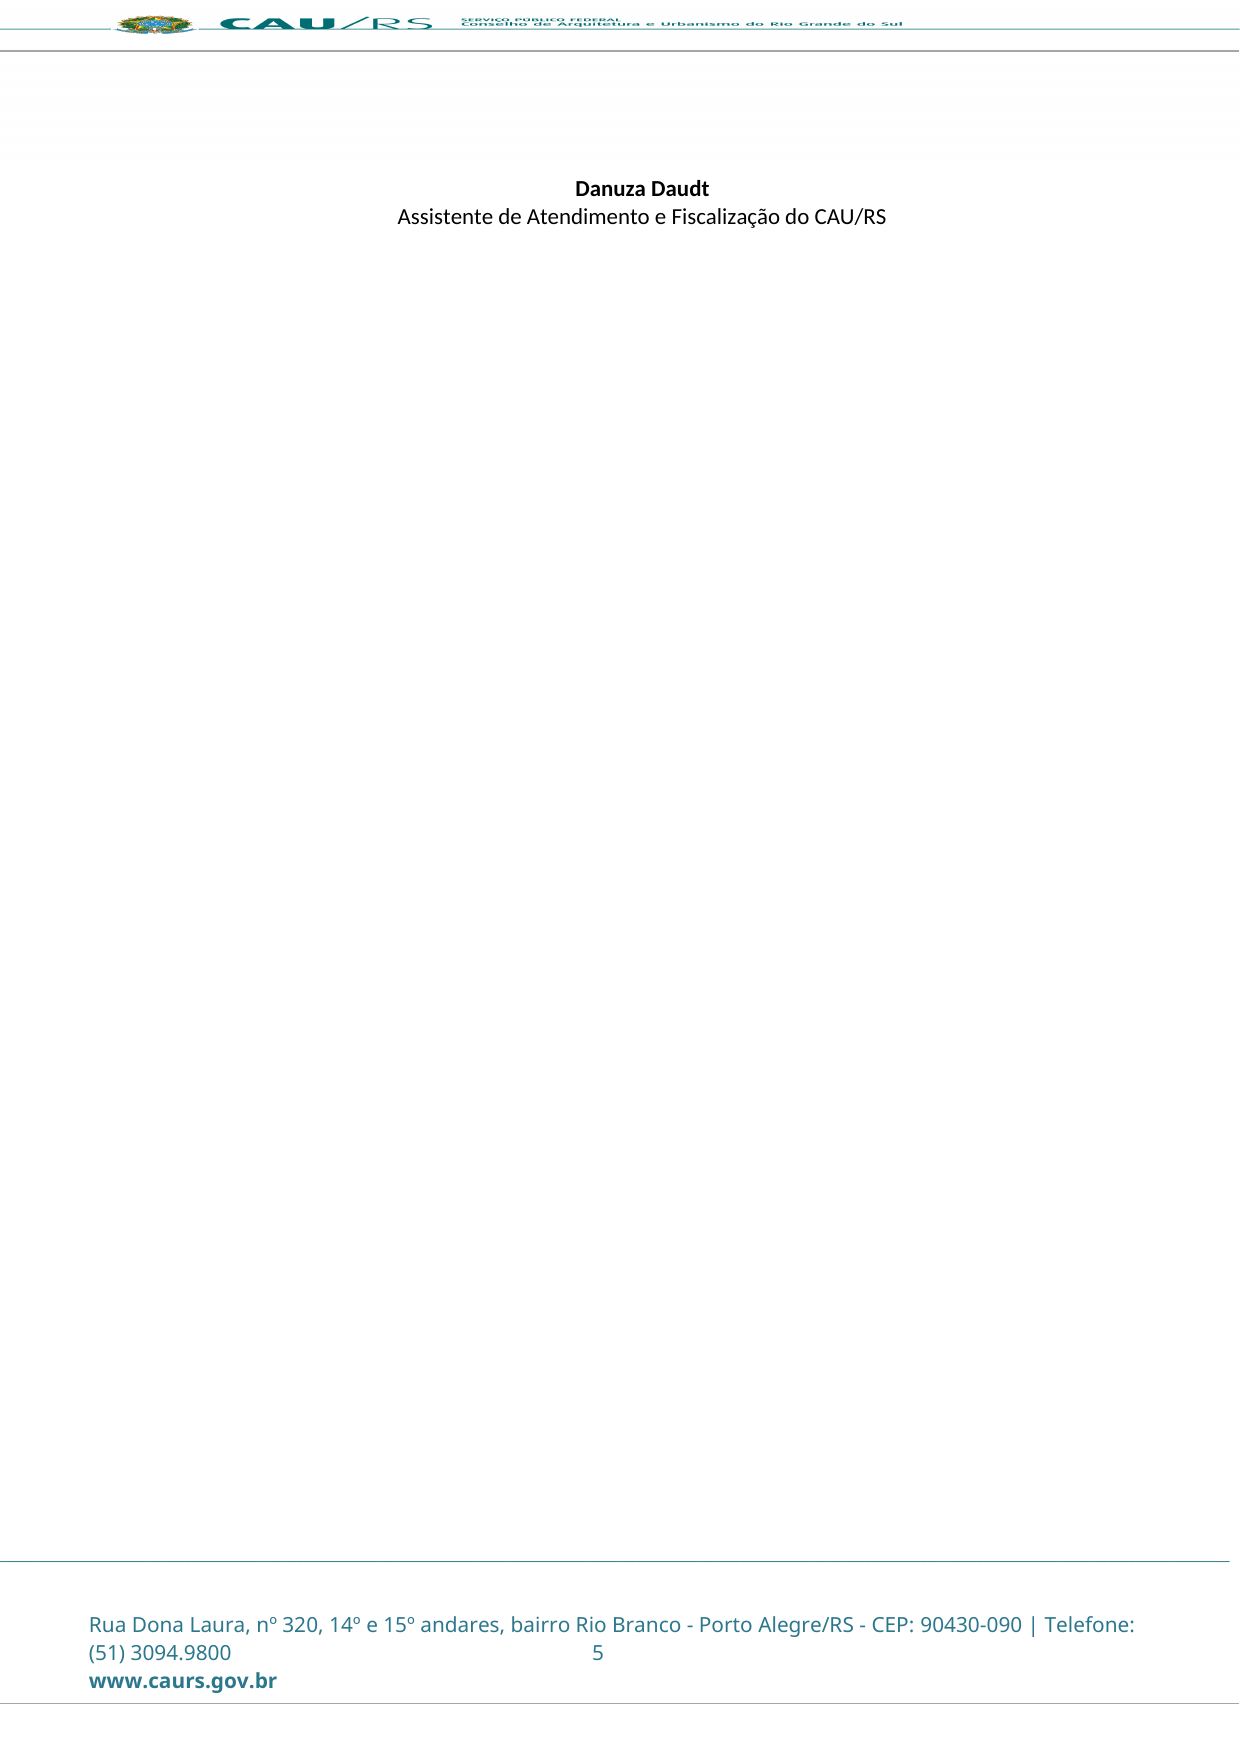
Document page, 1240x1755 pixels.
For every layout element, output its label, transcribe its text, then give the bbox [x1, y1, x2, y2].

text Assistente de Atendimento e Fiscalização do CAU/RS [148, 202, 1137, 230]
text Danuza Daudt [148, 174, 1137, 202]
